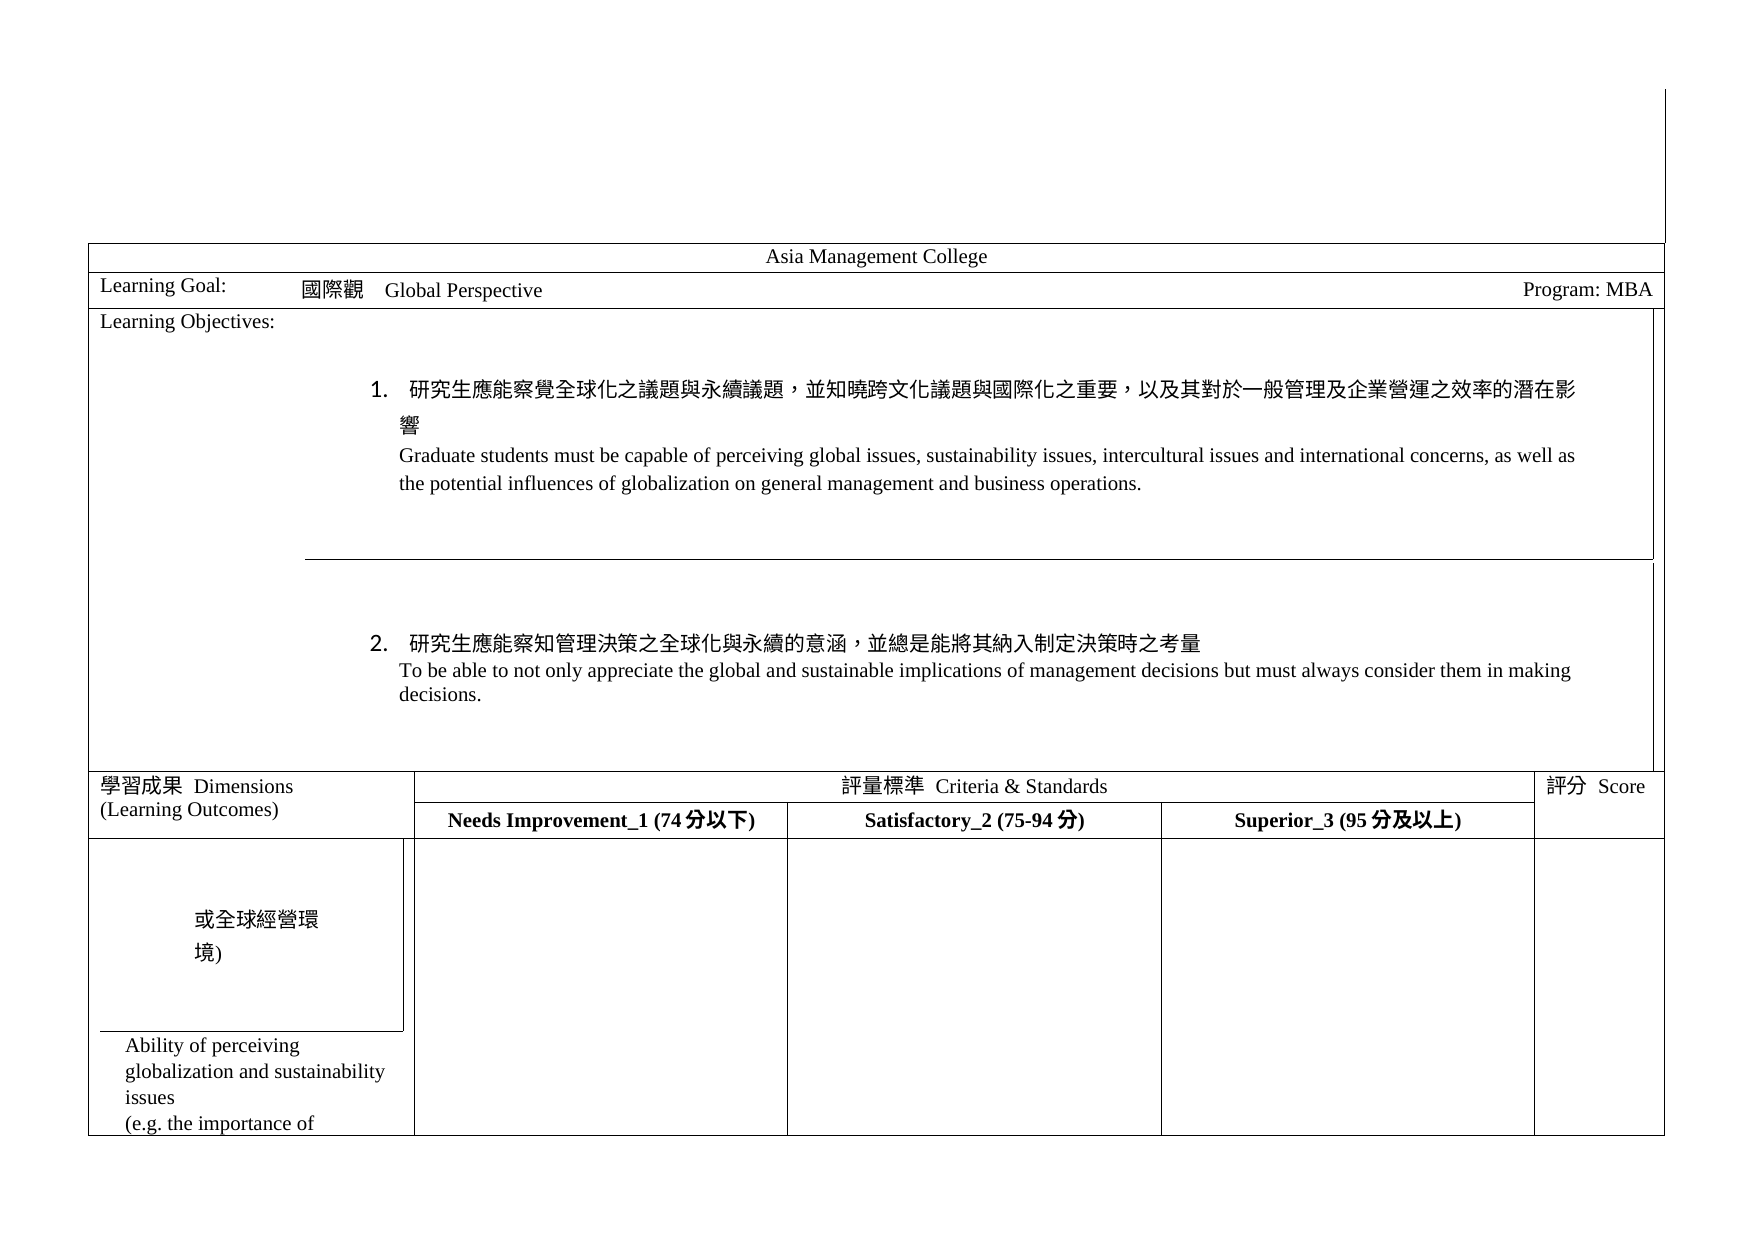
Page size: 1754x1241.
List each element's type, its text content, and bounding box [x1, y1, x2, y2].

table_cell Program: MBA [1403, 273, 1664, 308]
table_cell 或全球經營環境) Ability of perceiving globalization and sustainability issues (e.g. the importance of [89, 839, 414, 1135]
table_cell [1535, 839, 1664, 1135]
table_cell 學習成果 Dimensions (Learning Outcomes) [89, 772, 414, 838]
table_cell 國際觀 Global Perspective [290, 273, 1403, 308]
table_cell Needs Improvement_1 (74分以下) [415, 803, 787, 838]
table_cell Satisfactory_2 (75-94分) [788, 803, 1161, 838]
table_cell Superior_3 (95分及以上) [1162, 803, 1534, 838]
table_cell 評量標準 Criteria & Standards [415, 772, 1534, 802]
table_cell [415, 839, 787, 1135]
table_cell [788, 839, 1161, 1135]
table_cell Learning Objectives: [89, 309, 290, 771]
table_cell Learning Goal: [89, 273, 290, 308]
table_cell 評分 Score [1535, 772, 1664, 838]
table_header Asia Management College [89, 244, 1664, 272]
table_cell [1162, 839, 1534, 1135]
table_cell 研究生應能察覺全球化之議題與永續議題，並知曉跨文化議題與國際化之重要，以及其對於一般管理及企業營運之效率的潛在影響 Graduate students must be capable of perceiving global issues, sustainability issues, intercultural issues and international concerns, as well as the potential influences of globalization on general management and business operations. 研究生應能察知管理決策之全球化與永續的意涵，並總是能將其納入制定決策時之考量 To be able to not only appreciate the global and sustainable implications of management decisions but must always consider them in making decisions. [290, 309, 1664, 771]
